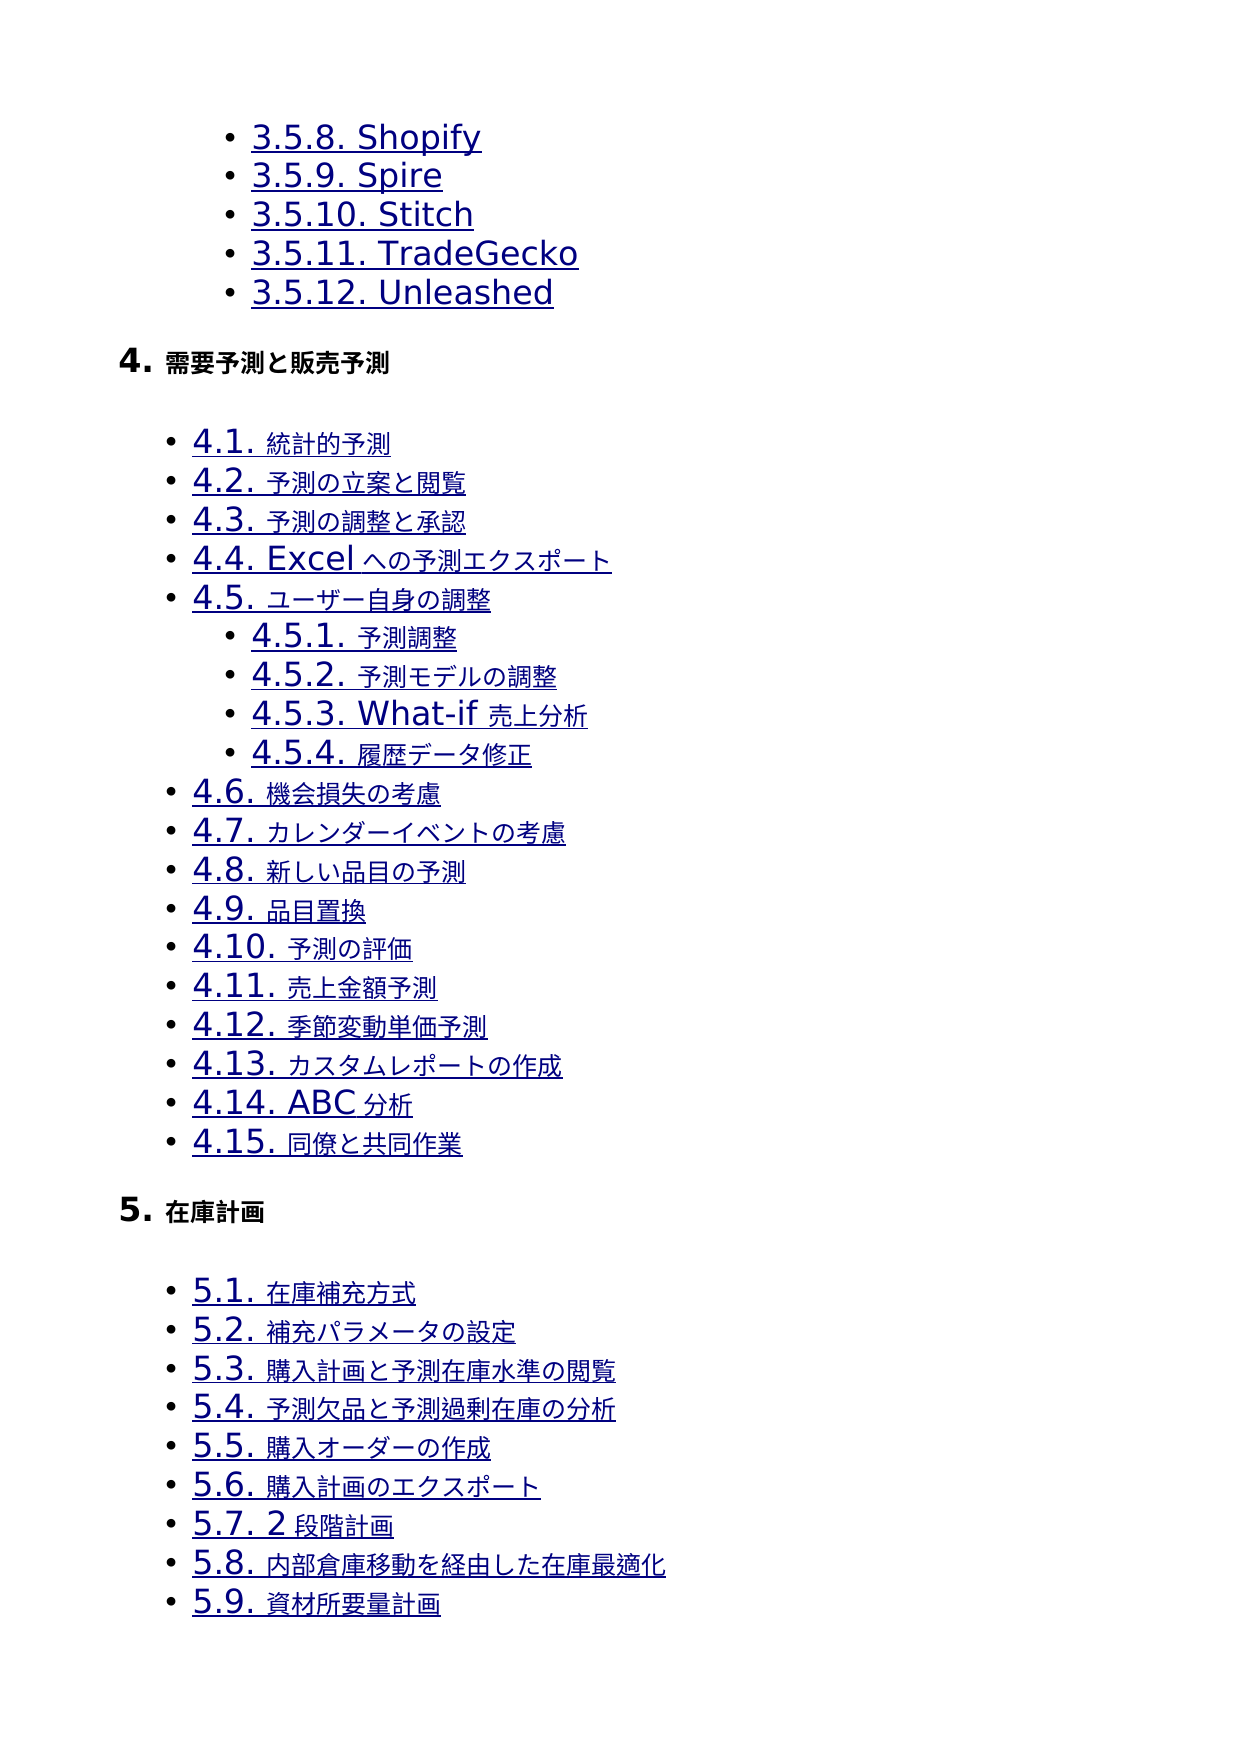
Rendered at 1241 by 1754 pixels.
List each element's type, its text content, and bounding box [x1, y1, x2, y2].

text 5. 在庫計画 [118, 1190, 1122, 1229]
list 3.5.9. Spire [236, 157, 1122, 196]
list 3.5.8. Shopify [236, 118, 1122, 157]
list 5.8. 内部倉庫移動を経由した在庫最適化 [177, 1543, 1122, 1582]
list 4.1. 統計的予測 [177, 423, 1122, 462]
list 5.3. 購入計画と予測在庫水準の閲覧 [177, 1349, 1122, 1388]
list 4.11. 売上金額予測 [177, 967, 1122, 1006]
list 4.6. 機会損失の考慮 [177, 772, 1122, 811]
list 4.10. 予測の評価 [177, 928, 1122, 967]
list 4.5.4. 履歴データ修正 [236, 733, 1122, 772]
list 5.9. 資材所要量計画 [177, 1582, 1122, 1621]
list 4.5.2. 予測モデルの調整 [236, 656, 1122, 695]
list 4.9. 品目置換 [177, 889, 1122, 928]
list 5.4. 予測欠品と予測過剰在庫の分析 [177, 1388, 1122, 1427]
list 3.5.10. Stitch [236, 196, 1122, 235]
list 4.5. ユーザー自身の調整 [177, 578, 1122, 617]
list 4.5.3. What-if 売上分析 [236, 695, 1122, 733]
list 3.5.11. TradeGecko [236, 235, 1122, 273]
list 4.13. カスタムレポートの作成 [177, 1044, 1122, 1083]
list 5.6. 購入計画のエクスポート [177, 1466, 1122, 1504]
list 4.3. 予測の調整と承認 [177, 500, 1122, 539]
text 4. 需要予測と販売予測 [118, 342, 1122, 381]
list 4.4. Excelへの予測エクスポート [177, 539, 1122, 578]
list 3.5.12. Unleashed [236, 273, 1122, 312]
list 4.15. 同僚と共同作業 [177, 1122, 1122, 1161]
list 5.5. 購入オーダーの作成 [177, 1427, 1122, 1466]
list 4.5.1. 予測調整 [236, 617, 1122, 656]
list 4.8. 新しい品目の予測 [177, 850, 1122, 889]
list 4.14. ABC分析 [177, 1083, 1122, 1122]
list 5.2. 補充パラメータの設定 [177, 1310, 1122, 1349]
list 5.1. 在庫補充方式 [177, 1271, 1122, 1310]
list 4.12. 季節変動単価予測 [177, 1006, 1122, 1044]
list 5.7. 2段階計画 [177, 1504, 1122, 1543]
list 4.7. カレンダーイベントの考慮 [177, 811, 1122, 850]
list 4.2. 予測の立案と閲覧 [177, 462, 1122, 500]
